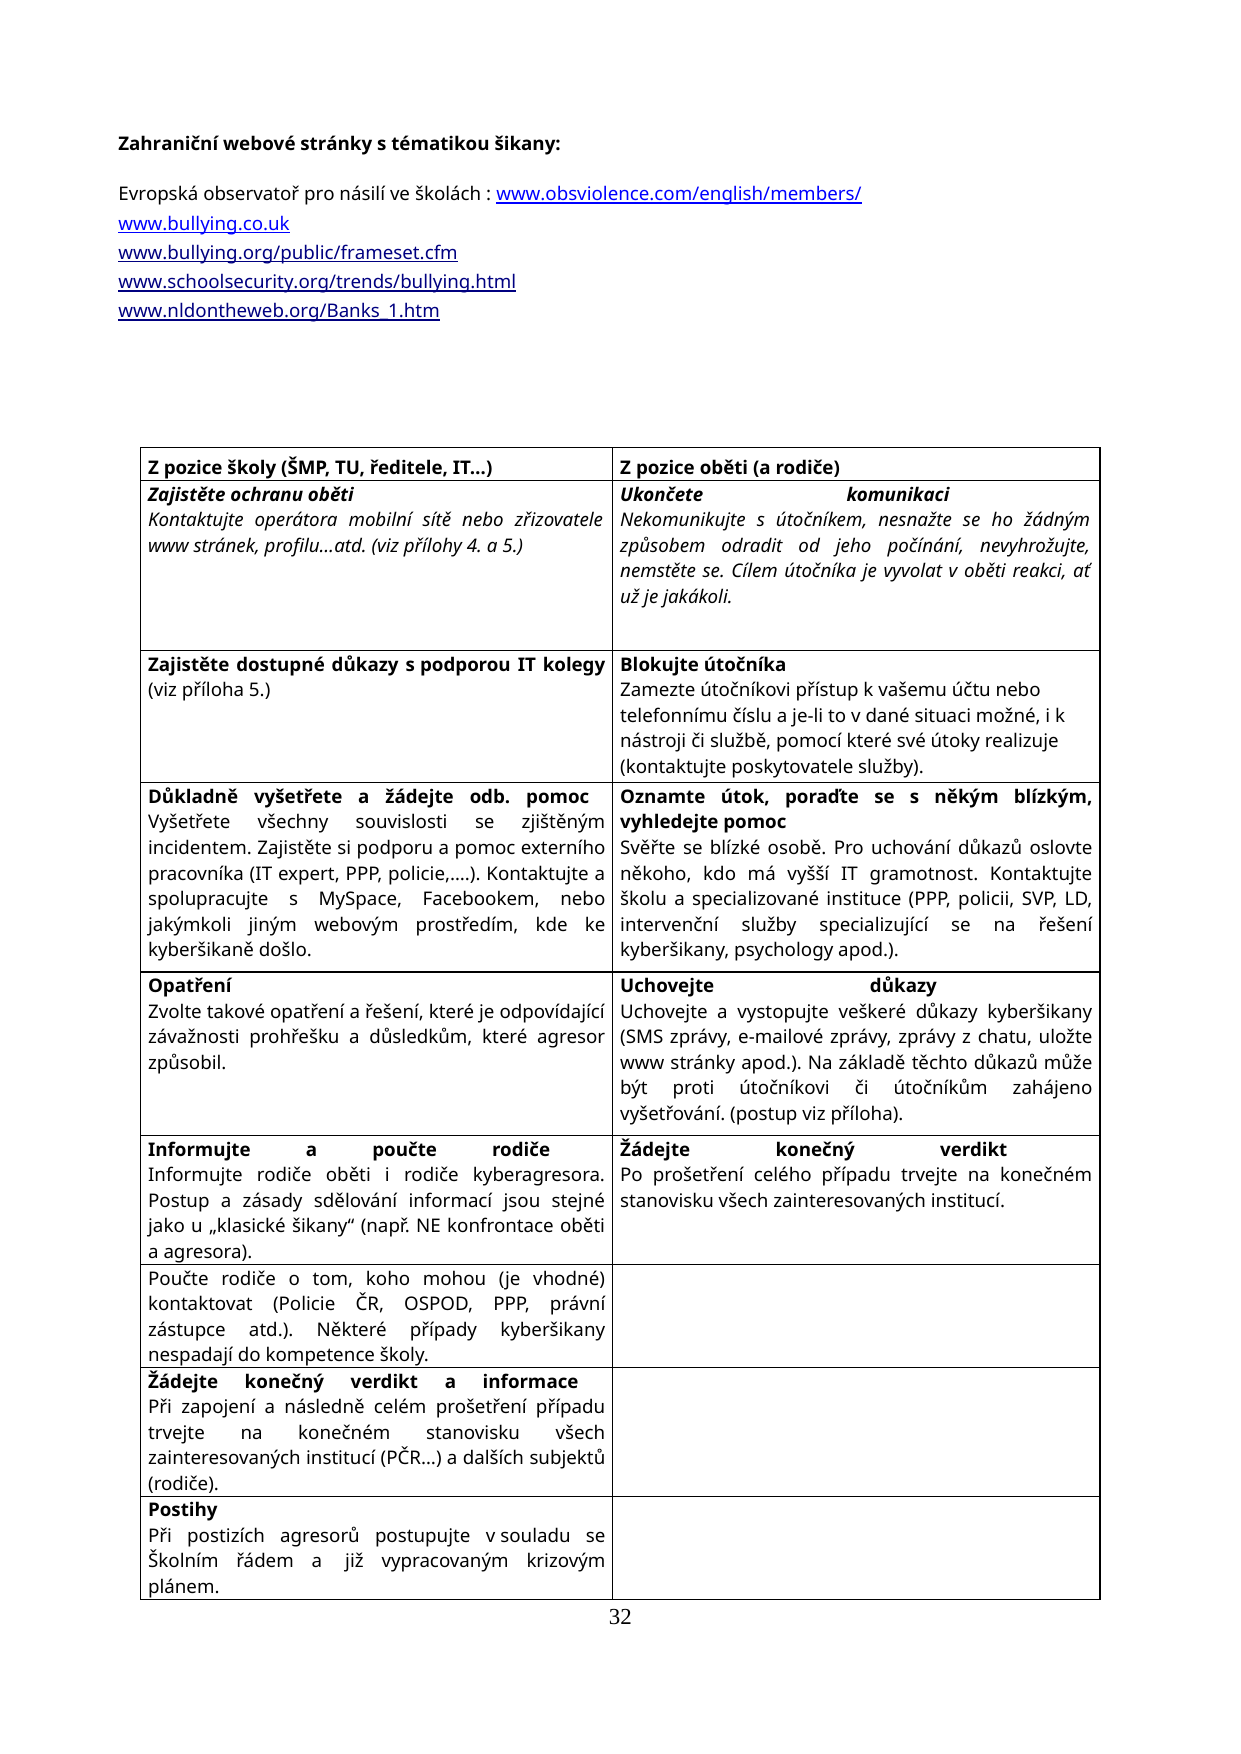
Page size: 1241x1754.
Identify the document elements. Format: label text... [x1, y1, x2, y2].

table_cell Informujte a poučte rodiče Informujte rodiče oběti i rodiče kyberagresora. Postup a zásady sdělování informací jsou stejné jako u „klasické šikany“ (např. NE konfrontace oběti a agresora). [141, 1136, 612, 1264]
table_cell Zajistěte ochranu oběti Kontaktujte operátora mobilní sítě nebo zřizovatele www stránek, profilu…atd. (viz přílohy 4. a 5.) [141, 481, 612, 650]
table_cell Postihy Při postizích agresorů postupujte v souladu se Školním řádem a již vypracovaným krizovým plánem. [141, 1497, 612, 1599]
table_cell [124, 1496, 140, 1599]
text Zahraniční webové stránky s tématikou šikany: [118, 131, 1122, 156]
table_cell Opatření Zvolte takové opatření a řešení, které je odpovídající závažnosti prohřešku a důsledkům, které agresor způsobil. [141, 973, 612, 1135]
table_cell [124, 1264, 140, 1367]
table_cell Oznamte útok, poraďte se s někým blízkým, vyhledejte pomoc Svěřte se blízké osobě. Pro uchování důkazů oslovte někoho, kdo má vyšší IT gramotnost. Kontaktujte školu a specializované instituce (PPP, policii, SVP, LD, intervenční služby specializující se na řešení kyberšikany, psychology apod.). [613, 783, 1099, 971]
table_cell [124, 1135, 140, 1264]
table_cell Důkladně vyšetřete a žádejte odb. pomoc Vyšetřete všechny souvislosti se zjištěným incidentem. Zajistěte si podporu a pomoc externího pracovníka (IT expert, PPP, policie,….). Kontaktujte a spolupracujte s MySpace, Facebookem, nebo jakýmkoli jiným webovým prostředím, kde ke kyberšikaně došlo. [141, 783, 612, 971]
table_header Z pozice oběti (a rodiče) [613, 448, 1099, 480]
table_cell Blokujte útočníka Zamezte útočníkovi přístup k vašemu účtu nebo telefonnímu číslu a je-li to v dané situaci možné, i k nástroji či službě, pomocí které své útoky realizuje (kontaktujte poskytovatele služby). [613, 651, 1099, 782]
table_cell Žádejte konečný verdikt Po prošetření celého případu trvejte na konečném stanovisku všech zainteresovaných institucí. [613, 1136, 1099, 1264]
table_header Z pozice školy (ŠMP, TU, ředitele, IT…) [141, 448, 612, 480]
text Evropská observatoř pro násilí ve školách : www.obsviolence.com/english/members/ www.bullying.co.uk www.bullying.org/public/frameset.cfm www.schoolsecurity.org/trends/bullying.html www.nldontheweb.org/Banks_1.htm [118, 181, 1122, 323]
table_cell [124, 650, 140, 782]
table_cell Žádejte konečný verdikt a informace Při zapojení a následně celém prošetření případu trvejte na konečném stanovisku všech zainteresovaných institucí (PČR…) a dalších subjektů (rodiče). [141, 1368, 612, 1496]
table_cell Uchovejte důkazy Uchovejte a vystopujte veškeré důkazy kyberšikany (SMS zprávy, e-mailové zprávy, zprávy z chatu, uložte www stránky apod.). Na základě těchto důkazů může být proti útočníkovi či útočníkům zahájeno vyšetřování. (postup viz příloha). [613, 973, 1099, 1135]
table_cell [124, 971, 140, 1135]
table_cell [124, 782, 140, 971]
table_header [124, 447, 140, 480]
table_cell [613, 1368, 1099, 1496]
table_cell [613, 1265, 1099, 1367]
table_cell Zajistěte dostupné důkazy s podporou IT kolegy (viz příloha 5.) [141, 651, 612, 782]
table_cell [124, 480, 140, 650]
table_cell [613, 1497, 1099, 1599]
table_cell Poučte rodiče o tom, koho mohou (je vhodné) kontaktovat (Policie ČR, OSPOD, PPP, právní zástupce atd.). Některé případy kyberšikany nespadají do kompetence školy. [141, 1265, 612, 1367]
table_cell [124, 1367, 140, 1496]
table_cell Ukončete komunikaci Nekomunikujte s útočníkem, nesnažte se ho žádným způsobem odradit od jeho počínání, nevyhrožujte, nemstěte se. Cílem útočníka je vyvolat v oběti reakci, ať už je jakákoli. [613, 481, 1099, 650]
